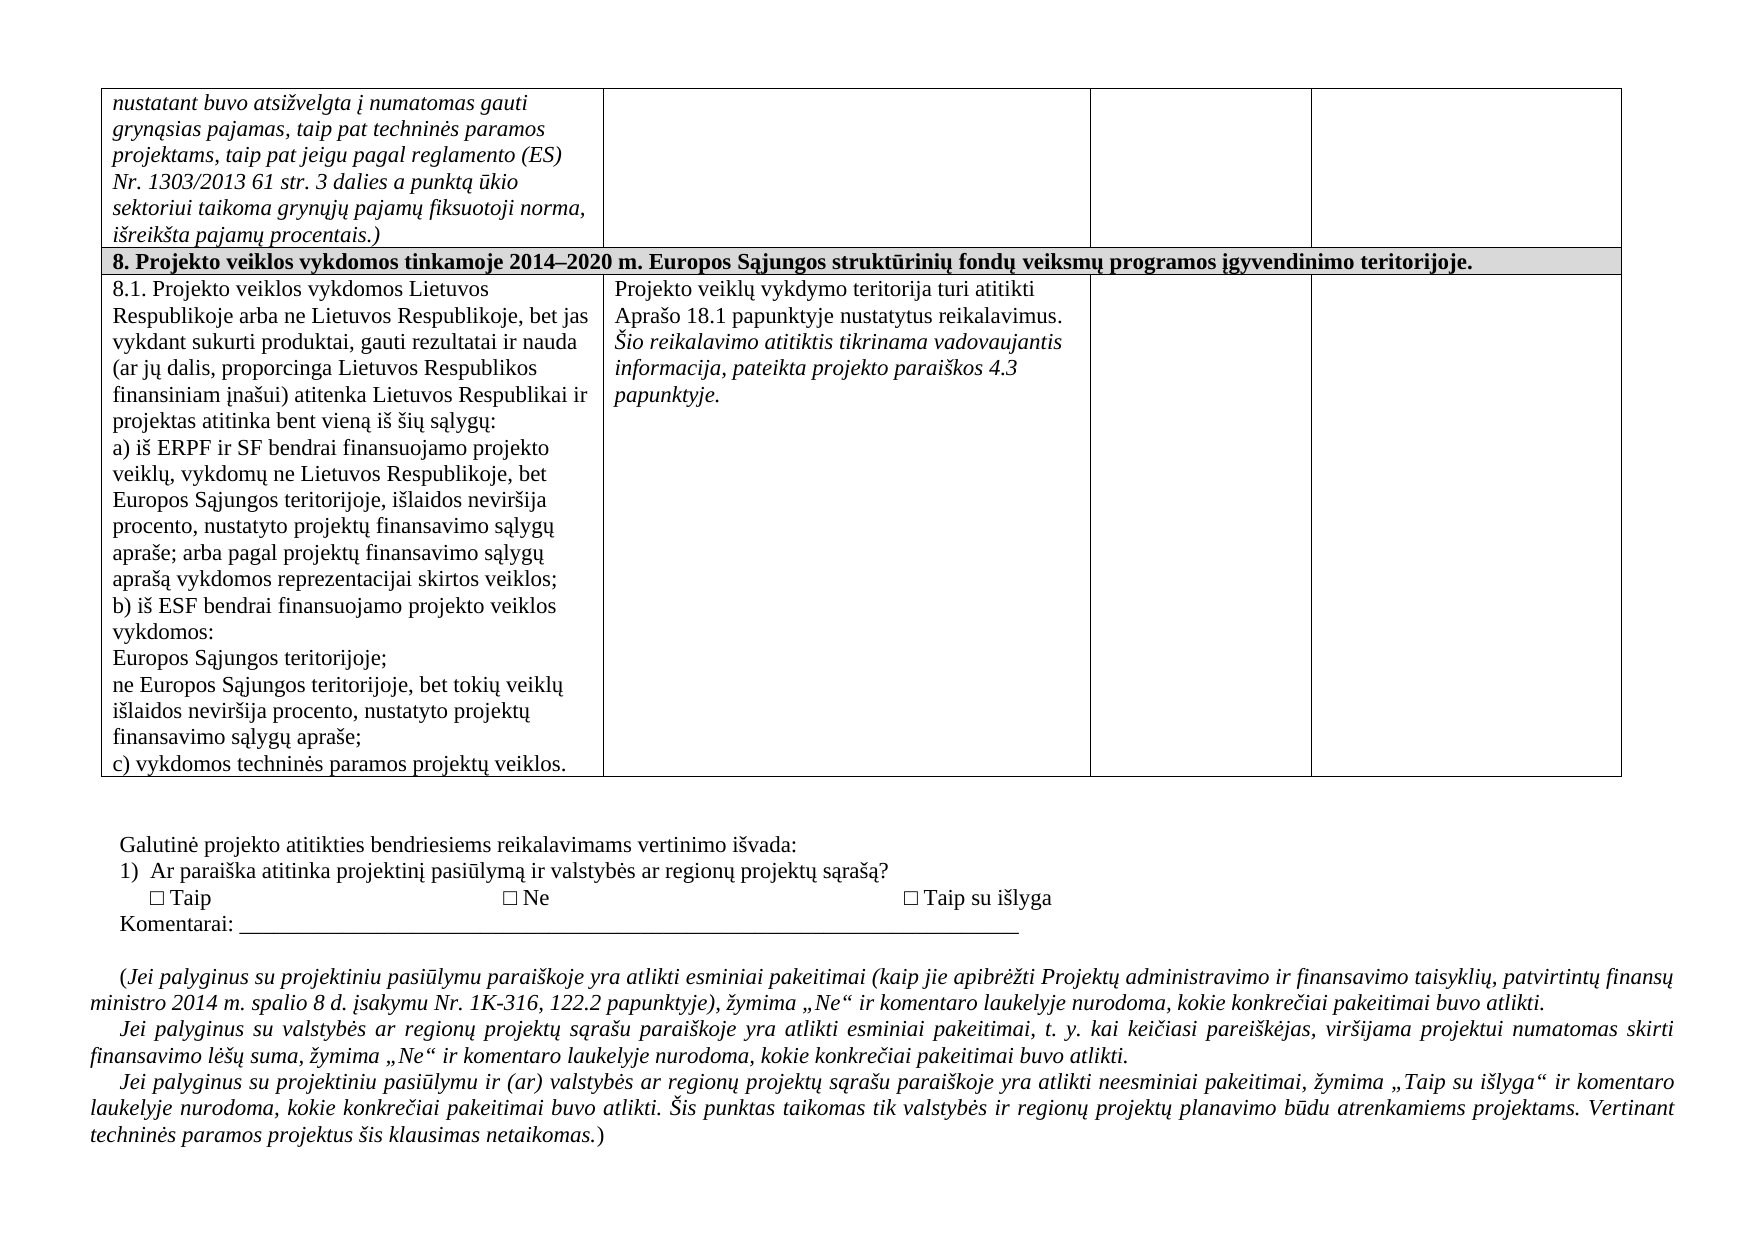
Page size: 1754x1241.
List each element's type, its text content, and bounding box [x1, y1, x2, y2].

text Galutinė projekto atitikties bendriesiems reikalavimams vertinimo išvada: [75, 831, 1679, 857]
table_cell [604, 89, 1090, 247]
table_cell [1091, 89, 1311, 247]
text Jei palyginus su projektiniu pasiūlymu ir (ar) valstybės ar regionų projektų sąrašu paraiškoje yra atlikti neesminiai pakeitimai, žymima „Taip su išlyga“ ir komentaro laukelyje nurodoma, kokie konkrečiai pakeitimai buvo atlikti. Šis punktas taikomas tik valstybės ir regionų projektų planavimo būdu atrenkamiems projektams. Vertinant techninės paramos projektus šis klausimas netaikomas.) [90, 1068, 1679, 1147]
text □ Taip □ Ne □ Taip su išlyga [150, 884, 1679, 910]
text Komentarai: ____________________________________________________________________ [119, 910, 1679, 936]
text 1) Ar paraiška atitinka projektinį pasiūlymą ir valstybės ar regionų projektų sąrašą? [119, 857, 1679, 884]
table_cell [1312, 275, 1621, 776]
text (Jei palyginus su projektiniu pasiūlymu paraiškoje yra atlikti esminiai pakeitimai (kaip jie apibrėžti Projektų administravimo ir finansavimo taisyklių, patvirtintų finansų ministro 2014 m. spalio 8 d. įsakymu Nr. 1K-316, 122.2 papunktyje), žymima „Ne“ ir komentaro laukelyje nurodoma, kokie konkrečiai pakeitimai buvo atlikti. [90, 963, 1679, 1015]
table_cell 8.1. Projekto veiklos vykdomos Lietuvos Respublikoje arba ne Lietuvos Respublikoje, bet jas vykdant sukurti produktai, gauti rezultatai ir nauda (ar jų dalis, proporcinga Lietuvos Respublikos finansiniam įnašui) atitenka Lietuvos Respublikai ir projektas atitinka bent vieną iš šių sąlygų: a) iš ERPF ir SF bendrai finansuojamo projekto veiklų, vykdomų ne Lietuvos Respublikoje, bet Europos Sąjungos teritorijoje, išlaidos neviršija procento, nustatyto projektų finansavimo sąlygų apraše; arba pagal projektų finansavimo sąlygų aprašą vykdomos reprezentacijai skirtos veiklos; b) iš ESF bendrai finansuojamo projekto veiklos vykdomos: Europos Sąjungos teritorijoje; ne Europos Sąjungos teritorijoje, bet tokių veiklų išlaidos neviršija procento, nustatyto projektų finansavimo sąlygų apraše; c) vykdomos techninės paramos projektų veiklos. [102, 275, 603, 776]
table_cell [1312, 89, 1621, 247]
table_cell 8. Projekto veiklos vykdomos tinkamoje 2014–2020 m. Europos Sąjungos struktūrinių fondų veiksmų programos įgyvendinimo teritorijoje. [102, 248, 1621, 274]
table_cell nustatant buvo atsižvelgta į numatomas gauti grynąsias pajamas, taip pat techninės paramos projektams, taip pat jeigu pagal reglamento (ES) Nr. 1303/2013 61 str. 3 dalies a punktą ūkio sektoriui taikoma grynųjų pajamų fiksuotoji norma, išreikšta pajamų procentais.) [102, 89, 603, 247]
table_cell [1091, 275, 1311, 776]
text Jei palyginus su valstybės ar regionų projektų sąrašu paraiškoje yra atlikti esminiai pakeitimai, t. y. kai keičiasi pareiškėjas, viršijama projektui numatomas skirti finansavimo lėšų suma, žymima „Ne“ ir komentaro laukelyje nurodoma, kokie konkrečiai pakeitimai buvo atlikti. [90, 1015, 1679, 1068]
table_cell Projekto veiklų vykdymo teritorija turi atitikti Aprašo 18.1 papunktyje nustatytus reikalavimus. Šio reikalavimo atitiktis tikrinama vadovaujantis informacija, pateikta projekto paraiškos 4.3 papunktyje. [604, 275, 1090, 776]
